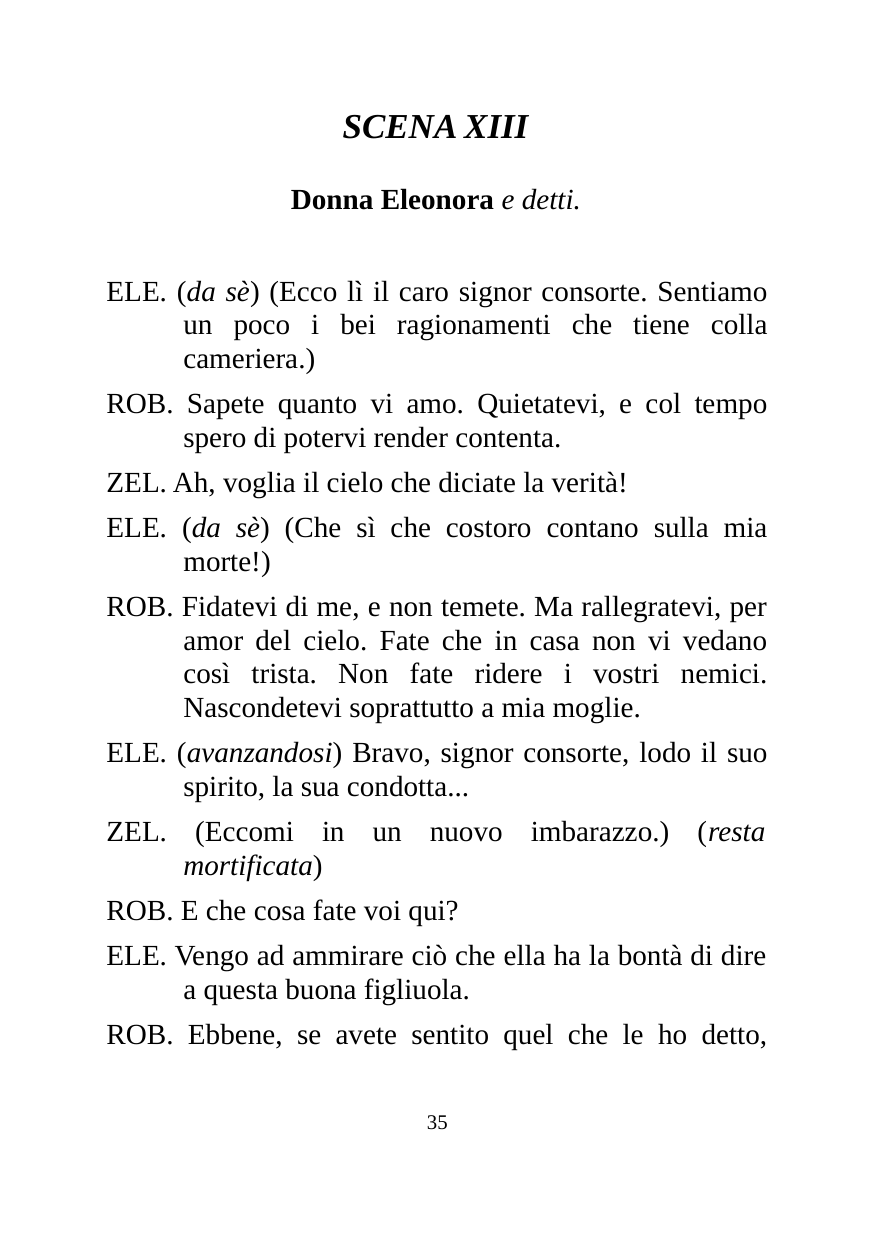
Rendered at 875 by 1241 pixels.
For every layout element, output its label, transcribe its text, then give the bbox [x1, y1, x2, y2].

text ROB. Fidatevi di me, e non temete. Ma rallegratevi, per amor del cielo. Fate che in casa non vi vedano così trista. Non fate ridere i vostri nemici. Nascondetevi soprattutto a mia moglie. [106, 589, 768, 723]
text Donna Eleonora e detti. [106, 182, 768, 215]
text ROB. Ebbene, se avete sentito quel che le ho detto, [106, 1017, 768, 1051]
text ZEL. Ah, voglia il cielo che diciate la verità! [106, 465, 768, 499]
text ELE. (avanzandosi) Bravo, signor consorte, lodo il suo spirito, la sua condotta... [106, 735, 768, 802]
text ELE. (da sè) (Ecco lì il caro signor consorte. Sentiamo un poco i bei ragionamenti che tiene colla cameriera.) [106, 274, 768, 374]
text ROB. Sapete quanto vi amo. Quietatevi, e col tempo spero di potervi render contenta. [106, 386, 768, 453]
subtitle SCENA XIII [106, 106, 768, 146]
text ELE. (da sè) (Che sì che costoro contano sulla mia morte!) [106, 511, 768, 578]
text ELE. Vengo ad ammirare ciò che ella ha la bontà di dire a questa buona figliuola. [106, 938, 768, 1005]
text ZEL. (Eccomi in un nuovo imbarazzo.) (resta mortificata) [106, 814, 768, 881]
text ROB. E che cosa fate voi qui? [106, 893, 768, 927]
